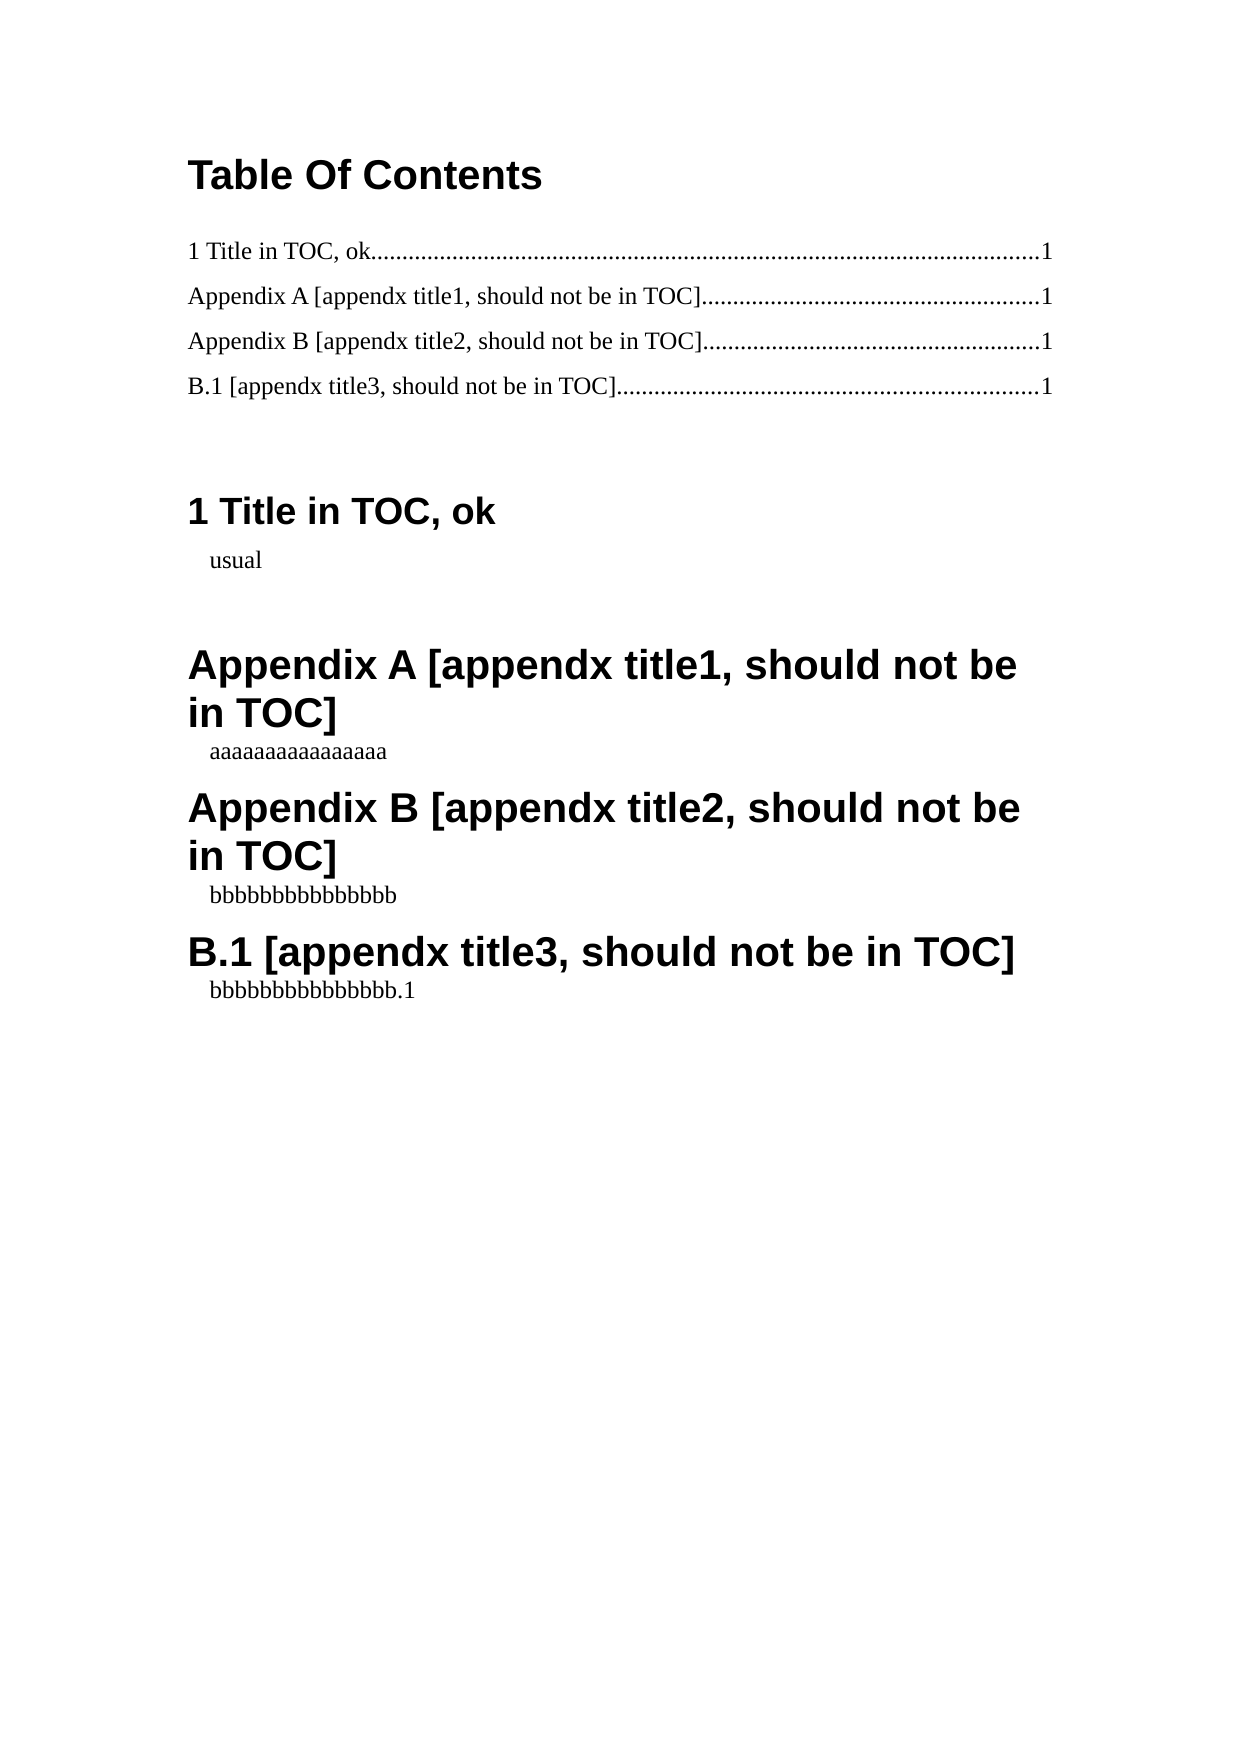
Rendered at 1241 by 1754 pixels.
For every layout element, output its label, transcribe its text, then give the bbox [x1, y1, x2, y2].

subtitle [appendx title3, should not be in TOC] [187, 927, 1053, 975]
text bbbbbbbbbbbbbbb [187, 880, 1053, 908]
text 1 Title in TOC, ok 1 [187, 236, 1053, 265]
text Appendix A [appendx title1, should not be in TOC] 1 [187, 281, 1053, 310]
text bbbbbbbbbbbbbbb.1 [187, 975, 1053, 1004]
subtitle [appendx title1, should not be in TOC] [187, 640, 1053, 736]
subtitle [appendx title2, should not be in TOC] [187, 784, 1053, 880]
text aaaaaaaaaaaaaaaa [187, 736, 1053, 765]
subtitle Title in TOC, ok [187, 489, 1053, 533]
title Table Of Contents [187, 150, 1053, 198]
text Appendix B [appendx title2, should not be in TOC] 1 [187, 326, 1053, 355]
text usual [187, 545, 1053, 574]
text B.1 [appendx title3, should not be in TOC] 1 [187, 371, 1053, 400]
